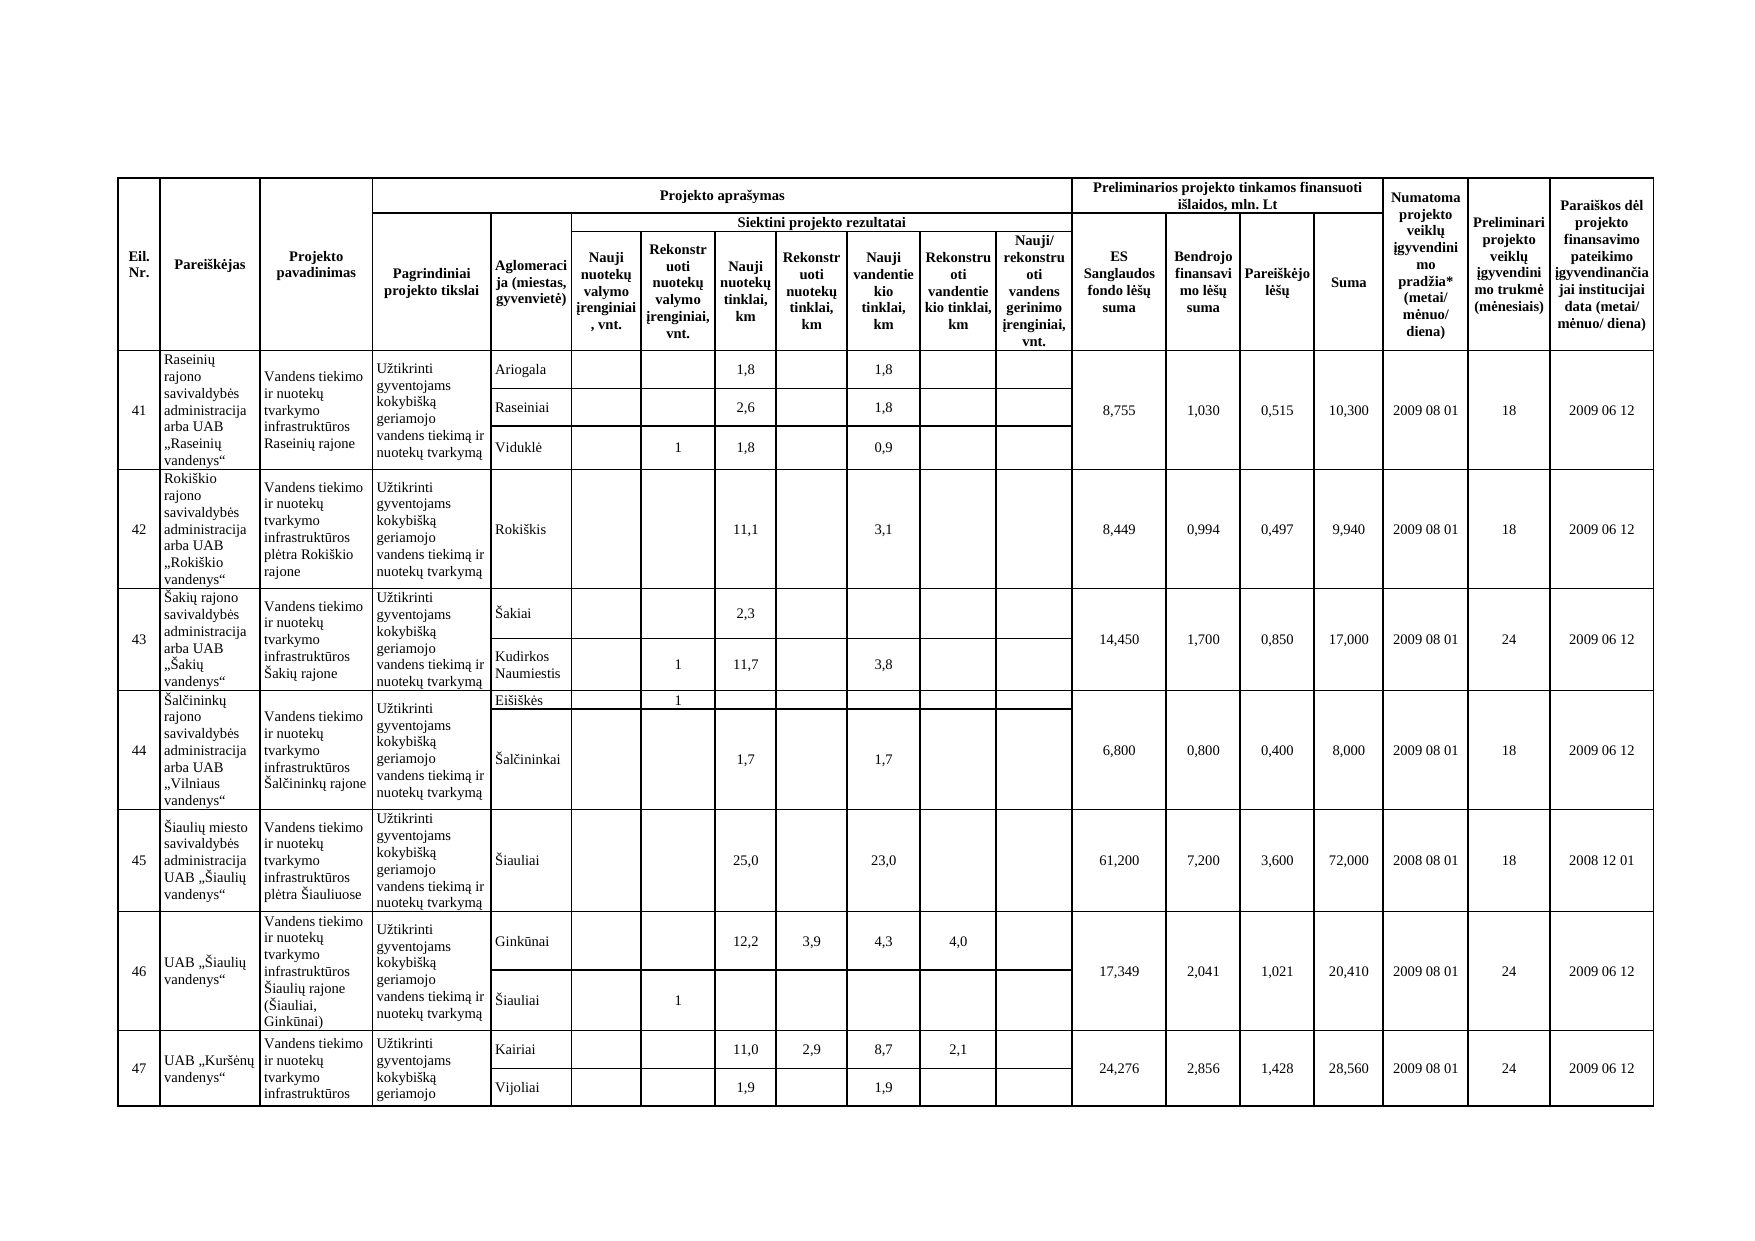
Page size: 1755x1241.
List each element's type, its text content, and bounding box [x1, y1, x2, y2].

table_cell [572, 351, 640, 387]
table_cell 2009 08 01 [1384, 912, 1467, 1030]
table_cell [777, 691, 846, 708]
table_cell [642, 351, 714, 387]
table_cell Nauji vandentiekio tinklai, km [848, 232, 919, 349]
table_cell [921, 351, 995, 387]
table_cell 0,515 [1241, 351, 1313, 468]
table_cell Kairiai [492, 1031, 571, 1068]
table_cell Viduklė [492, 427, 571, 468]
table_cell [777, 351, 846, 387]
table_cell [997, 971, 1071, 1030]
table_cell Raseiniai [492, 389, 571, 425]
table_cell Rokiškio rajono savivaldybės administracija arba UAB „Rokiškio vandenys“ [161, 470, 259, 587]
table_cell [997, 710, 1071, 809]
table_cell [777, 589, 846, 637]
table_cell [572, 691, 640, 708]
table_cell 3,600 [1241, 810, 1313, 911]
table_cell 11,7 [716, 639, 775, 690]
table_cell 2009 06 12 [1551, 912, 1653, 1030]
table_cell Siektini projekto rezultatai [572, 214, 1071, 231]
table_cell 18 [1469, 351, 1549, 468]
table_cell 1,700 [1167, 589, 1239, 690]
table_cell [642, 1069, 714, 1105]
table_cell [777, 810, 846, 911]
table_cell Raseinių rajono savivaldybės administracija arba UAB „Raseinių vandenys“ [161, 351, 259, 468]
table_cell [921, 639, 995, 690]
table_cell Nauji/ rekonstruoti vandens gerinimo įrenginiai, vnt. [997, 232, 1071, 349]
table_cell 0,400 [1241, 691, 1313, 809]
table_cell [572, 810, 640, 911]
table_cell [921, 971, 995, 1030]
table_cell [572, 470, 640, 587]
table_cell 6,800 [1073, 691, 1165, 809]
table_cell 2009 06 12 [1551, 470, 1653, 587]
table_cell [777, 971, 846, 1030]
table_cell 2009 08 01 [1384, 589, 1467, 690]
table_cell Ginkūnai [492, 912, 571, 969]
table_cell Šiauliai [492, 971, 571, 1030]
table_cell Užtikrinti gyventojams kokybišką geriamojo vandens tiekimą ir nuotekų tvarkymą [373, 351, 490, 468]
table_cell 1,7 [716, 710, 775, 809]
table_header Paraiškos dėl projekto finansavimo pateikimo įgyvendinančiajai institucijai data (metai/ mėnuo/ diena) [1551, 179, 1653, 349]
table_cell 2009 08 01 [1384, 1031, 1467, 1105]
table_cell 24 [1469, 1031, 1549, 1105]
table_header Preliminarios projekto tinkamos finansuoti išlaidos, mln. Lt [1073, 179, 1382, 212]
table_cell 1 [642, 427, 714, 468]
table_cell [777, 639, 846, 690]
table_cell [997, 470, 1071, 587]
table_header Pareiškėjas [161, 179, 259, 349]
table_cell 25,0 [716, 810, 775, 911]
table_header Projekto pavadinimas [261, 179, 372, 349]
table_cell Vandens tiekimo ir nuotekų tvarkymo infrastruktūros plėtra Rokiškio rajone [261, 470, 372, 587]
table_cell Nauji nuotekų valymo įrenginiai, vnt. [572, 232, 640, 349]
table_cell Vandens tiekimo ir nuotekų tvarkymo infrastruktūros Šiaulių rajone (Šiauliai, Ginkūnai) [261, 912, 372, 1030]
table_cell 0,9 [848, 427, 919, 468]
table_cell 17,349 [1073, 912, 1165, 1030]
table_cell Suma [1315, 214, 1382, 349]
table_cell [848, 971, 919, 1030]
table_cell [572, 1031, 640, 1068]
table_cell 9,940 [1315, 470, 1382, 587]
table_cell 8,000 [1315, 691, 1382, 809]
table_cell 1,9 [848, 1069, 919, 1105]
table_cell 2,041 [1167, 912, 1239, 1030]
table_cell 46 [119, 912, 159, 1030]
table_cell [997, 912, 1071, 969]
table_cell 1 [642, 691, 714, 708]
table_cell [572, 971, 640, 1030]
table_cell Šalčininkai [492, 710, 571, 809]
table_cell 3,9 [777, 912, 846, 969]
table_cell [921, 710, 995, 809]
table_cell Kudirkos Naumiestis [492, 639, 571, 690]
table_cell [777, 1069, 846, 1105]
table_cell 1,8 [848, 351, 919, 387]
table_cell 4,0 [921, 912, 995, 969]
table_cell 1,8 [716, 351, 775, 387]
table_cell [921, 1069, 995, 1105]
table_cell 1 [642, 971, 714, 1030]
table_cell 2009 06 12 [1551, 589, 1653, 690]
table_cell Pareiškėjo lėšų [1241, 214, 1313, 349]
table_cell [716, 691, 775, 708]
table_cell 17,000 [1315, 589, 1382, 690]
table_cell 1,021 [1241, 912, 1313, 1030]
table_cell [997, 427, 1071, 468]
table_cell Ariogala [492, 351, 571, 387]
table_cell [572, 427, 640, 468]
table_cell Šiaulių miesto savivaldybės administracija UAB „Šiaulių vandenys“ [161, 810, 259, 911]
table_cell [642, 710, 714, 809]
table_cell 42 [119, 470, 159, 587]
table_cell Šakiai [492, 589, 571, 637]
table_cell [777, 470, 846, 587]
table_cell Užtikrinti gyventojams kokybišką geriamojo vandens tiekimą ir nuotekų tvarkymą [373, 912, 490, 1030]
table_cell 1,030 [1167, 351, 1239, 468]
table_cell Pagrindiniai projekto tikslai [373, 214, 490, 349]
table_cell 44 [119, 691, 159, 809]
table_header Projekto aprašymas [373, 179, 1071, 212]
table_cell [921, 810, 995, 911]
table_cell 8,7 [848, 1031, 919, 1068]
table_cell Vandens tiekimo ir nuotekų tvarkymo infrastruktūros plėtra Šiauliuose [261, 810, 372, 911]
table_cell 7,200 [1167, 810, 1239, 911]
table_cell Užtikrinti gyventojams kokybišką geriamojo vandens tiekimą ir nuotekų tvarkymą [373, 691, 490, 809]
table_cell Vandens tiekimo ir nuotekų tvarkymo infrastruktūros Šiaulių rajone (Kairiai, Vijoliai, Kuršėnai) [261, 1031, 372, 1105]
table_cell [777, 710, 846, 809]
table_cell Bendrojo finansavimo lėšų suma [1167, 214, 1239, 349]
table_cell Užtikrinti gyventojams kokybišką geriamojo vandens tiekimą ir nuotekų tvarkymą [373, 470, 490, 587]
table_cell Rokiškis [492, 470, 571, 587]
table_cell 1,8 [716, 427, 775, 468]
table_cell 24 [1469, 589, 1549, 690]
table_cell [642, 810, 714, 911]
table_cell 61,200 [1073, 810, 1165, 911]
table_cell 4,3 [848, 912, 919, 969]
table_cell 0,994 [1167, 470, 1239, 587]
table_cell [997, 1069, 1071, 1105]
table_cell [642, 912, 714, 969]
table_cell 72,000 [1315, 810, 1382, 911]
table_cell [572, 710, 640, 809]
table_cell 2,6 [716, 389, 775, 425]
table_cell 0,850 [1241, 589, 1313, 690]
table_cell Užtikrinti gyventojams kokybišką geriamojo vandens tiekimą ir nuotekų tvarkymą [373, 810, 490, 911]
table_cell Eišiškės [492, 691, 571, 708]
table_cell [997, 810, 1071, 911]
table_cell [642, 389, 714, 425]
table_cell 2009 06 12 [1551, 1031, 1653, 1105]
table_cell 11,0 [716, 1031, 775, 1068]
table_cell 24 [1469, 912, 1549, 1030]
table_cell 11,1 [716, 470, 775, 587]
table_cell [642, 589, 714, 637]
table_cell 1,428 [1241, 1031, 1313, 1105]
table_cell 8,449 [1073, 470, 1165, 587]
table_cell 18 [1469, 691, 1549, 809]
table_cell Vandens tiekimo ir nuotekų tvarkymo infrastruktūros Raseinių rajone [261, 351, 372, 468]
table_cell 0,800 [1167, 691, 1239, 809]
table_cell [997, 389, 1071, 425]
table_cell Vandens tiekimo ir nuotekų tvarkymo infrastruktūros Šalčininkų rajone [261, 691, 372, 809]
table_cell [848, 691, 919, 708]
table_cell Užtikrinti gyventojams kokybišką geriamojo vandens tiekimą ir nuotekų tvarkymą [373, 589, 490, 690]
table_cell 43 [119, 589, 159, 690]
table_cell 2,3 [716, 589, 775, 637]
table_cell [921, 691, 995, 708]
table_cell Rekonstruoti nuotekų valymo įrenginiai, vnt. [642, 232, 714, 349]
table_cell 2009 06 12 [1551, 691, 1653, 809]
table_cell [572, 389, 640, 425]
table_cell Vijoliai [492, 1069, 571, 1105]
table_cell [997, 1031, 1071, 1068]
table_cell 23,0 [848, 810, 919, 911]
table_cell 1,9 [716, 1069, 775, 1105]
table_cell 2009 08 01 [1384, 691, 1467, 809]
table_cell [777, 389, 846, 425]
table_cell [997, 639, 1071, 690]
table_cell 18 [1469, 470, 1549, 587]
table_cell Aglomeracija (miestas, gyvenvietė) [492, 214, 571, 349]
table_cell 2008 08 01 [1384, 810, 1467, 911]
table_cell [997, 589, 1071, 637]
table_header Preliminari projekto veiklų įgyvendinimo trukmė (mėnesiais) [1469, 179, 1549, 349]
table_cell 41 [119, 351, 159, 468]
table_cell [848, 589, 919, 637]
table_cell 2009 08 01 [1384, 351, 1467, 468]
table_cell Užtikrinti gyventojams kokybišką geriamojo vandens tiekimą ir nuotekų tvarkymą [373, 1031, 490, 1105]
table_cell [642, 470, 714, 587]
table_cell 1,7 [848, 710, 919, 809]
table_cell [921, 427, 995, 468]
table_cell 2009 08 01 [1384, 470, 1467, 587]
table_cell Šalčininkų rajono savivaldybės administracija arba UAB „Vilniaus vandenys“ [161, 691, 259, 809]
table_cell 18 [1469, 810, 1549, 911]
table_cell 2,9 [777, 1031, 846, 1068]
table_cell [572, 589, 640, 637]
table_cell [777, 427, 846, 468]
table_cell 2008 12 01 [1551, 810, 1653, 911]
table_cell Rekonstruoti vandentiekio tinklai, km [921, 232, 995, 349]
table_cell 8,755 [1073, 351, 1165, 468]
table_cell 24,276 [1073, 1031, 1165, 1105]
table_cell [921, 389, 995, 425]
table_cell 28,560 [1315, 1031, 1382, 1105]
table_cell [572, 639, 640, 690]
table_cell 12,2 [716, 912, 775, 969]
table_cell [642, 1031, 714, 1068]
table_cell UAB „Šiaulių vandenys“ [161, 912, 259, 1030]
table_cell Šiauliai [492, 810, 571, 911]
table_header Eil. Nr. [119, 179, 159, 349]
table_cell Nauji nuotekų tinklai, km [716, 232, 775, 349]
table_cell Šakių rajono savivaldybės administracija arba UAB „Šakių vandenys“ [161, 589, 259, 690]
table_cell 45 [119, 810, 159, 911]
table_cell 10,300 [1315, 351, 1382, 468]
table_cell [921, 589, 995, 637]
table_cell [997, 351, 1071, 387]
table_cell [921, 470, 995, 587]
table_header Numatoma projekto veiklų įgyvendinimo pradžia* (metai/ mėnuo/ diena) [1384, 179, 1467, 349]
table_cell UAB „Kuršėnų vandenys“ [161, 1031, 259, 1105]
table_cell [572, 1069, 640, 1105]
table_cell 1 [642, 639, 714, 690]
table_cell ES Sanglaudos fondo lėšų suma [1073, 214, 1165, 349]
table_cell Rekonstruoti nuotekų tinklai, km [777, 232, 846, 349]
table_cell 0,497 [1241, 470, 1313, 587]
table_cell [716, 971, 775, 1030]
table_cell 3,1 [848, 470, 919, 587]
table_cell 2,1 [921, 1031, 995, 1068]
table_cell 47 [119, 1031, 159, 1105]
table_cell 2009 06 12 [1551, 351, 1653, 468]
table_cell 1,8 [848, 389, 919, 425]
table_cell [572, 912, 640, 969]
table_cell Vandens tiekimo ir nuotekų tvarkymo infrastruktūros Šakių rajone [261, 589, 372, 690]
table_cell 3,8 [848, 639, 919, 690]
table_cell 14,450 [1073, 589, 1165, 690]
table_cell [997, 691, 1071, 708]
table_cell 2,856 [1167, 1031, 1239, 1105]
table_cell 20,410 [1315, 912, 1382, 1030]
